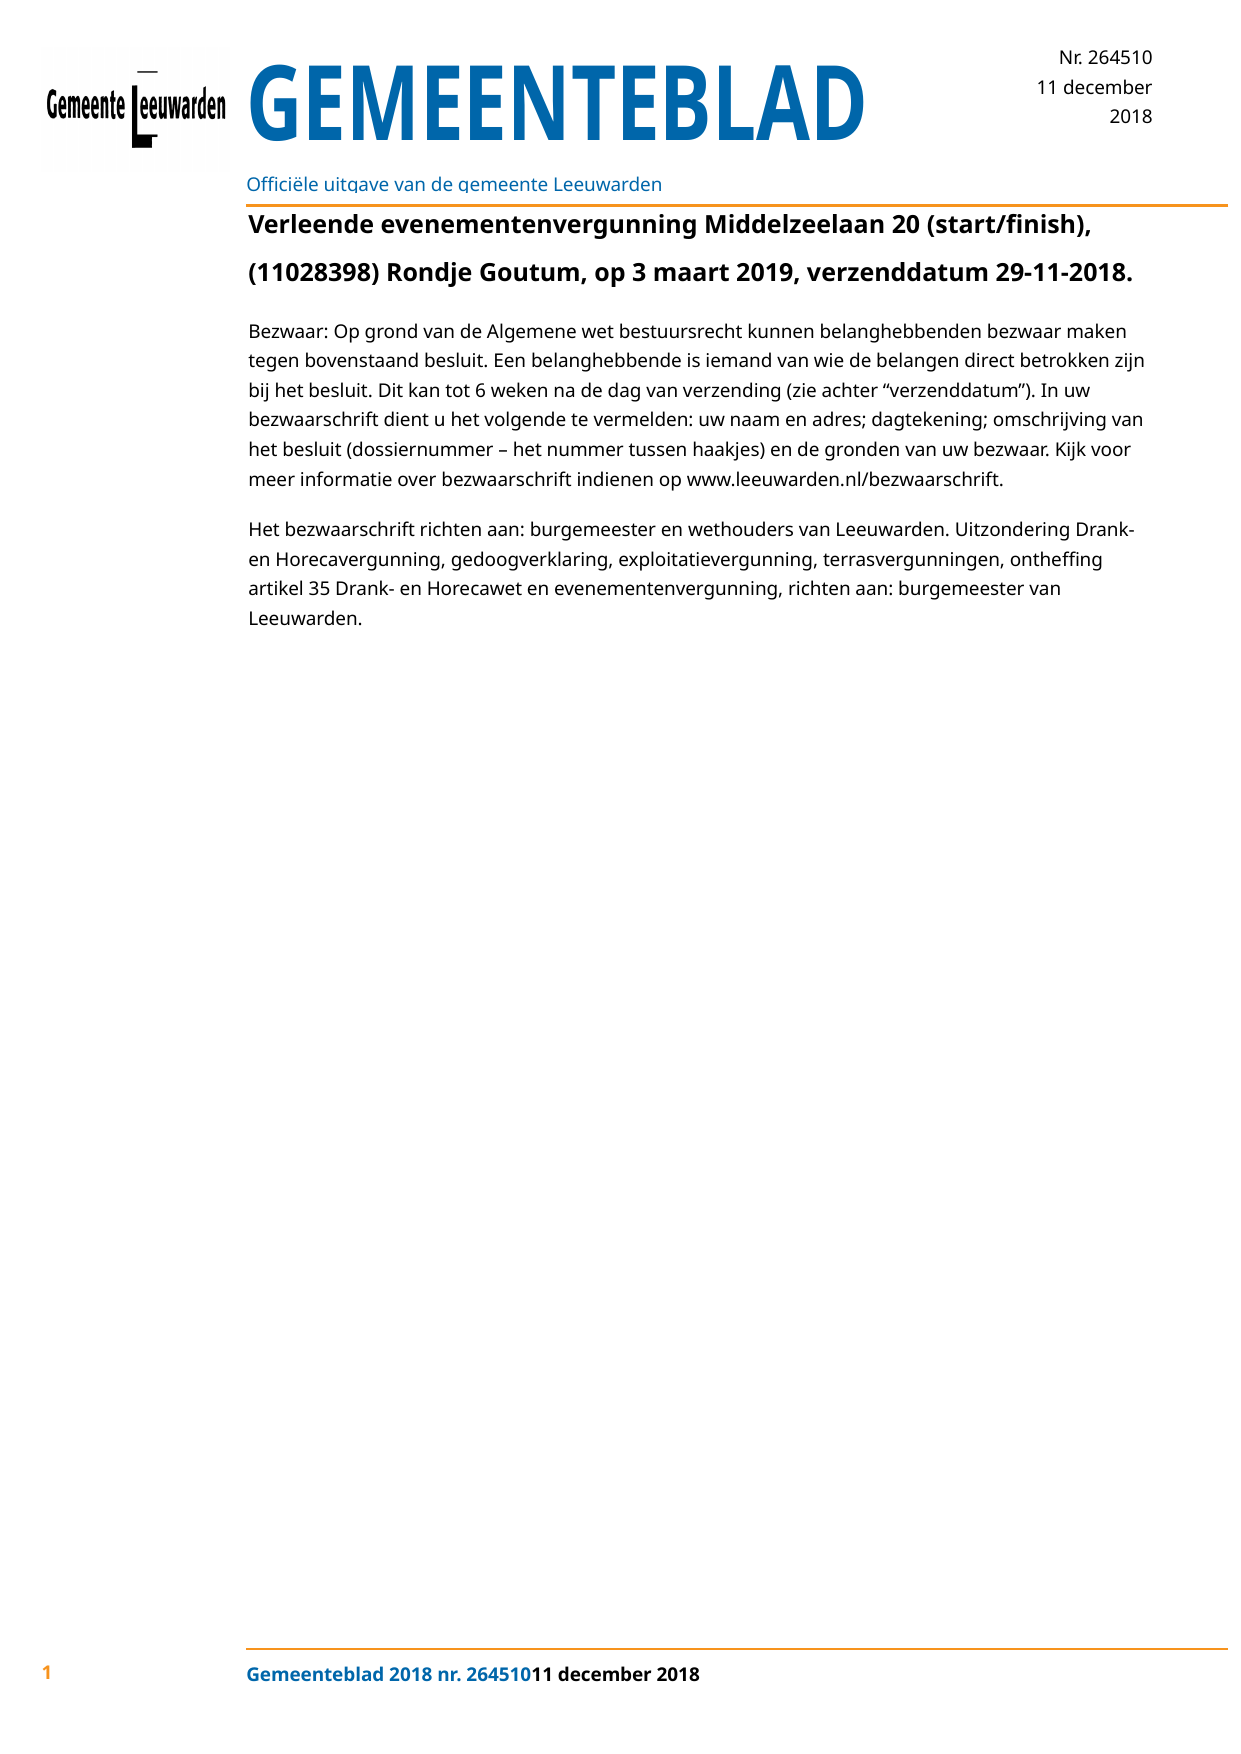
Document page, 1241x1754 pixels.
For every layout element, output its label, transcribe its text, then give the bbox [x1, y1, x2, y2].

text Verleende evenementenvergunning Middelzeelaan 20 (start/finish), (11028398) Rondje Goutum, op 3 maart 2019, verzenddatum 29-11-2018. [248, 207, 1152, 288]
text Het bezwaarschrift richten aan: burgemeester en wethouders van Leeuwarden. Uitzondering Drank- en Horecavergunning, gedoogverklaring, exploitatievergunning, terrasvergunningen, ontheffing artikel 35 Drank- en Horecawet en evenementenvergunning, richten aan: burgemeester van Leeuwarden. [248, 516, 1152, 631]
text Bezwaar: Op grond van de Algemene wet bestuursrecht kunnen belanghebbenden bezwaar maken tegen bovenstaand besluit. Een belanghebbende is iemand van wie de belangen direct betrokken zijn bij het besluit. Dit kan tot 6 weken na de dag van verzending (zie achter “verzenddatum”). In uw bezwaarschrift dient u het volgende te vermelden: uw naam en adres; dagtekening; omschrijving van het besluit (dossiernummer – het nummer tussen haakjes) en de gronden van uw bezwaar. Kijk voor meer informatie over bezwaarschrift indienen op www.leeuwarden.nl/bezwaarschrift. [248, 318, 1152, 492]
picture [41, 47, 231, 172]
